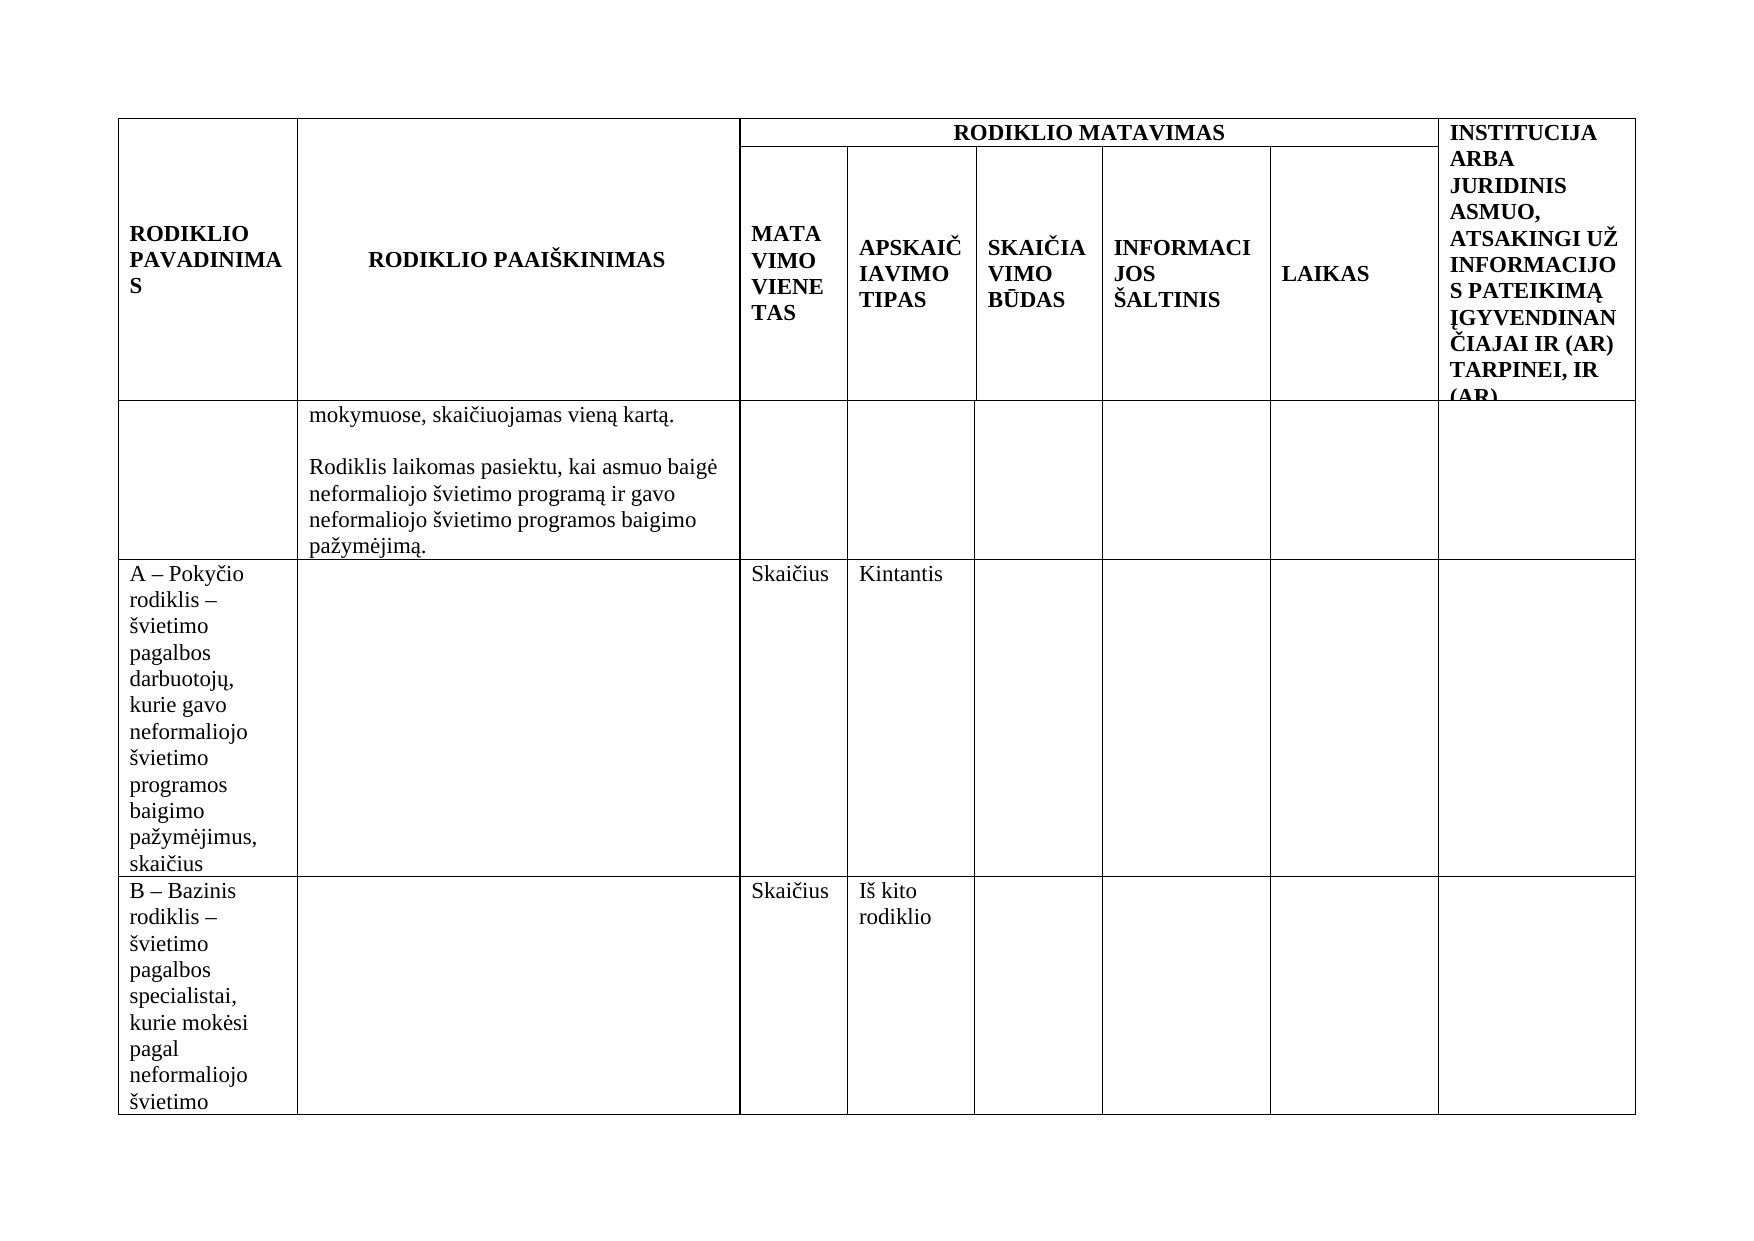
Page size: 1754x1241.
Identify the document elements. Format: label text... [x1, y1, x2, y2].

table_cell [1439, 401, 1635, 559]
table_cell A – Pokyčio rodiklis – švietimo pagalbos darbuotojų, kurie gavo neformaliojo švietimo programos baigimo pažymėjimus, skaičius [119, 560, 297, 876]
table_cell [848, 401, 974, 559]
table_cell LAIKAS [1271, 147, 1438, 399]
table_cell [1271, 560, 1438, 876]
table_header Institucija arba juridinis asmuo, atsakingi už informacijos pateikimą ĮGYVENDINANČIAJAI IR (AR) TARPINEI, IR (AR) VADOVAUJANČIAJAI INSTITUCIJOMS [1439, 119, 1635, 399]
table_cell Skaičius [741, 560, 847, 876]
table_cell B – Bazinis rodiklis – švietimo pagalbos specialistai, kurie mokėsi pagal neformaliojo švietimo [119, 877, 297, 1114]
table_cell [975, 401, 1102, 559]
table_cell MATAVIMO VIENETAS [741, 147, 847, 399]
table_cell [741, 401, 847, 559]
table_cell SKAIČIAVIMO BŪDAS [977, 147, 1102, 399]
table_cell [975, 560, 1102, 876]
table_cell [298, 877, 739, 1114]
table_cell [119, 401, 297, 559]
table_cell mokymuose, skaičiuojamas vieną kartą. Rodiklis laikomas pasiektu, kai asmuo baigė neformaliojo švietimo programą ir gavo neformaliojo švietimo programos baigimo pažymėjimą. [298, 401, 739, 559]
table_cell Kintantis [848, 560, 974, 876]
table_cell [1103, 877, 1270, 1114]
table_cell [1103, 401, 1270, 559]
table_cell [1271, 877, 1438, 1114]
table_cell [1439, 877, 1635, 1114]
table_cell [975, 877, 1102, 1114]
table_header RODIKLIO PAVADINIMAS [119, 119, 297, 399]
table_cell [298, 560, 739, 876]
table_cell APSKAIČIAVIMO TIPAS [848, 147, 976, 399]
table_cell Skaičius [741, 877, 847, 1114]
table_cell [1439, 560, 1635, 876]
table_cell Iš kito rodiklio [848, 877, 974, 1114]
table_header RODIKLIO MATAVIMAS [741, 119, 1438, 146]
table_cell INFORMACIJOS ŠALTINIS [1103, 147, 1270, 399]
table_cell [1103, 560, 1270, 876]
table_header RODIKLIO PAAIŠKINIMAS [298, 119, 739, 399]
table_cell [1271, 401, 1438, 559]
